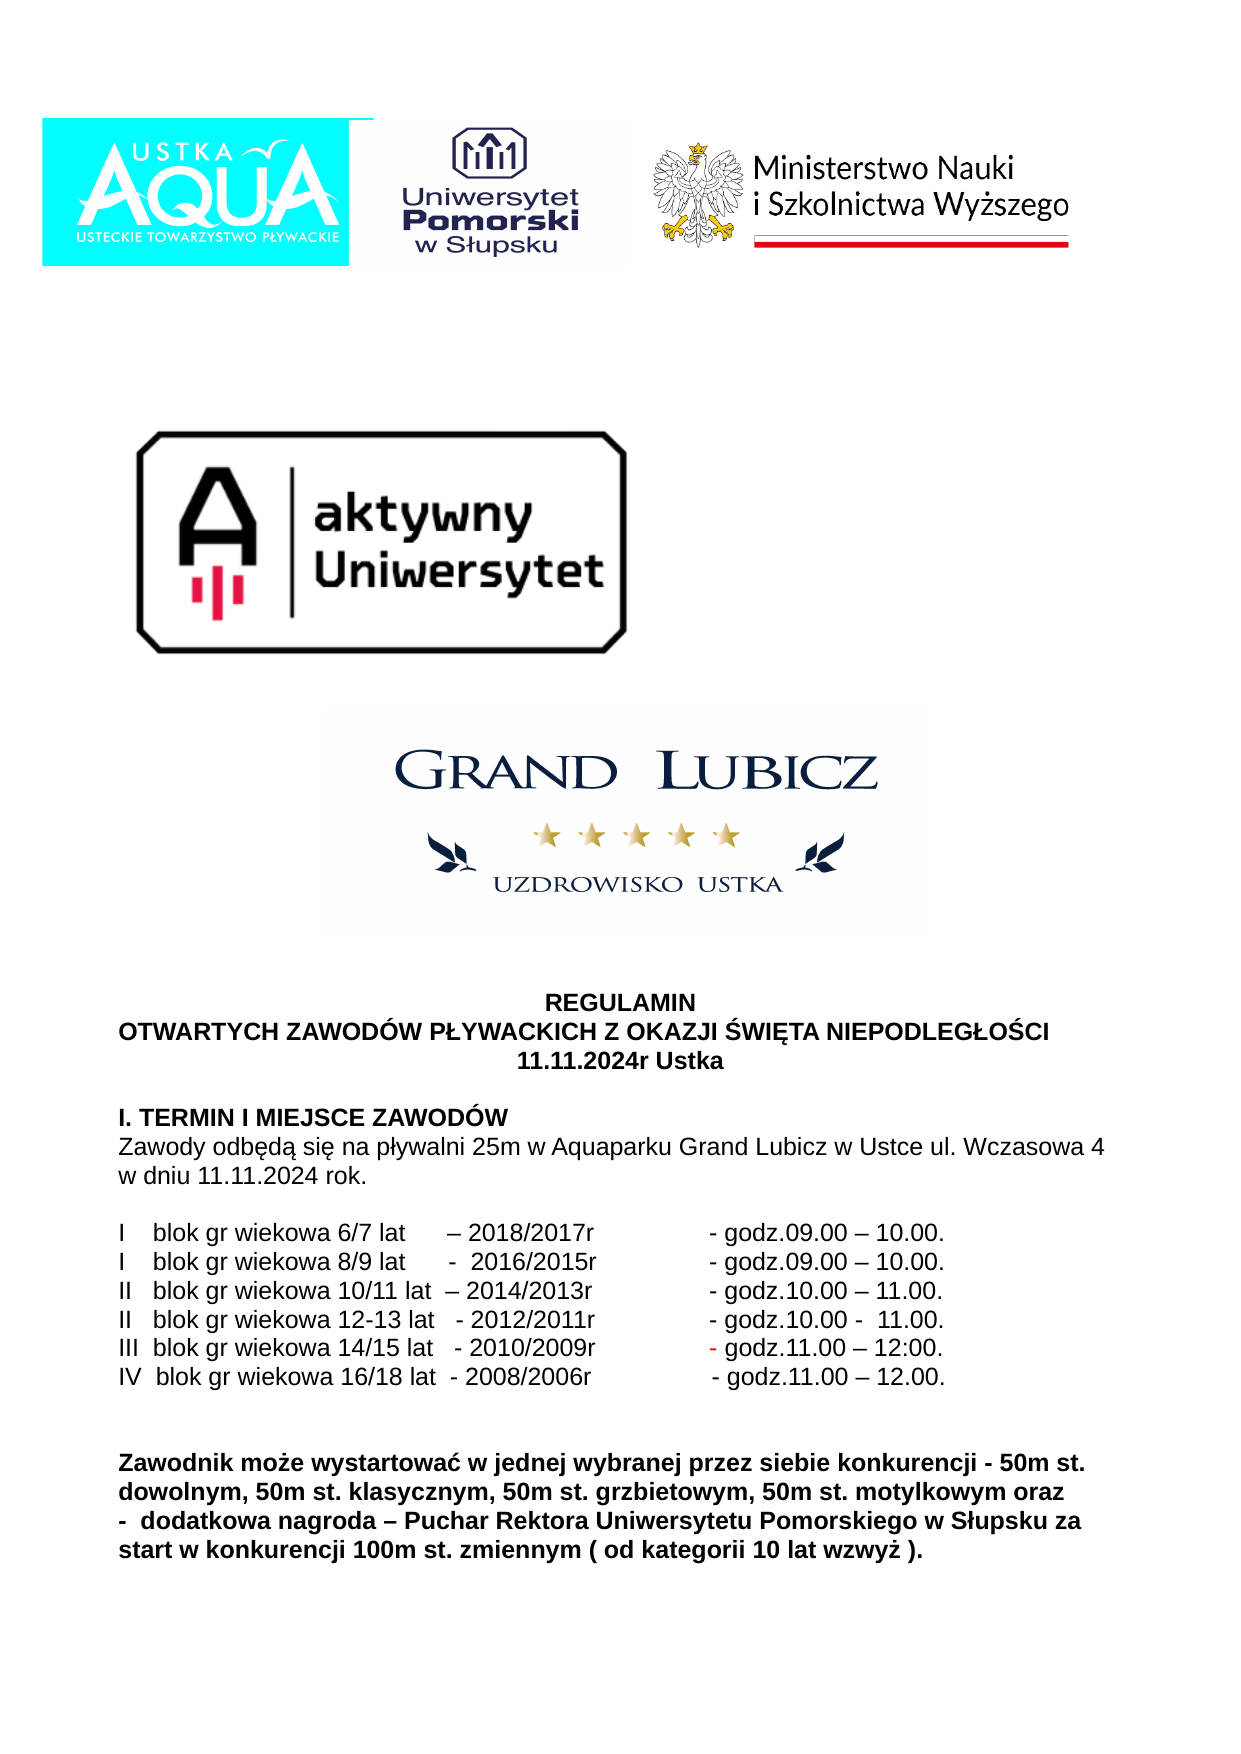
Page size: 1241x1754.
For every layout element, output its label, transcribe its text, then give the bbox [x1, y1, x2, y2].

text REGULAMIN [118, 988, 1122, 1017]
text 11.11.2024r Ustka [118, 1046, 1122, 1074]
text II blok gr wiekowa 12-13 lat - 2012/2011r - godz.10.00 - 11.00. [118, 1304, 1122, 1333]
text II blok gr wiekowa 10/11 lat – 2014/2013r - godz.10.00 – 11.00. [118, 1276, 1122, 1304]
text I blok gr wiekowa 8/9 lat - 2016/2015r - godz.09.00 – 10.00. [118, 1247, 1122, 1276]
text IV blok gr wiekowa 16/18 lat - 2008/2006r - godz.11.00 – 12.00. [118, 1362, 1122, 1391]
text Zawody odbędą się na pływalni 25m w Aquaparku Grand Lubicz w Ustce ul. Wczasowa 4 w dniu 11.11.2024 rok. [118, 1132, 1122, 1189]
text I blok gr wiekowa 6/7 lat – 2018/2017r - godz.09.00 – 10.00. [118, 1218, 1122, 1247]
text I. TERMIN I MIEJSCE ZAWODÓW [118, 1103, 1122, 1132]
text Zawodnik może wystartować w jednej wybranej przez siebie konkurencji - 50m st. dowolnym, 50m st. klasycznym, 50m st. grzbietowym, 50m st. motylkowym oraz - dodatkowa nagroda – Puchar Rektora Uniwersytetu Pomorskiego w Słupsku za start w konkurencji 100m st. zmiennym ( od kategorii 10 lat wzwyż ). [118, 1448, 1122, 1563]
text III blok gr wiekowa 14/15 lat - 2010/2009r - godz.11.00 – 12:00. [118, 1333, 1122, 1362]
text OTWARTYCH ZAWODÓW PŁYWACKICH Z OKAZJI ŚWIĘTA NIEPODLEGŁOŚCI [118, 1017, 1122, 1046]
